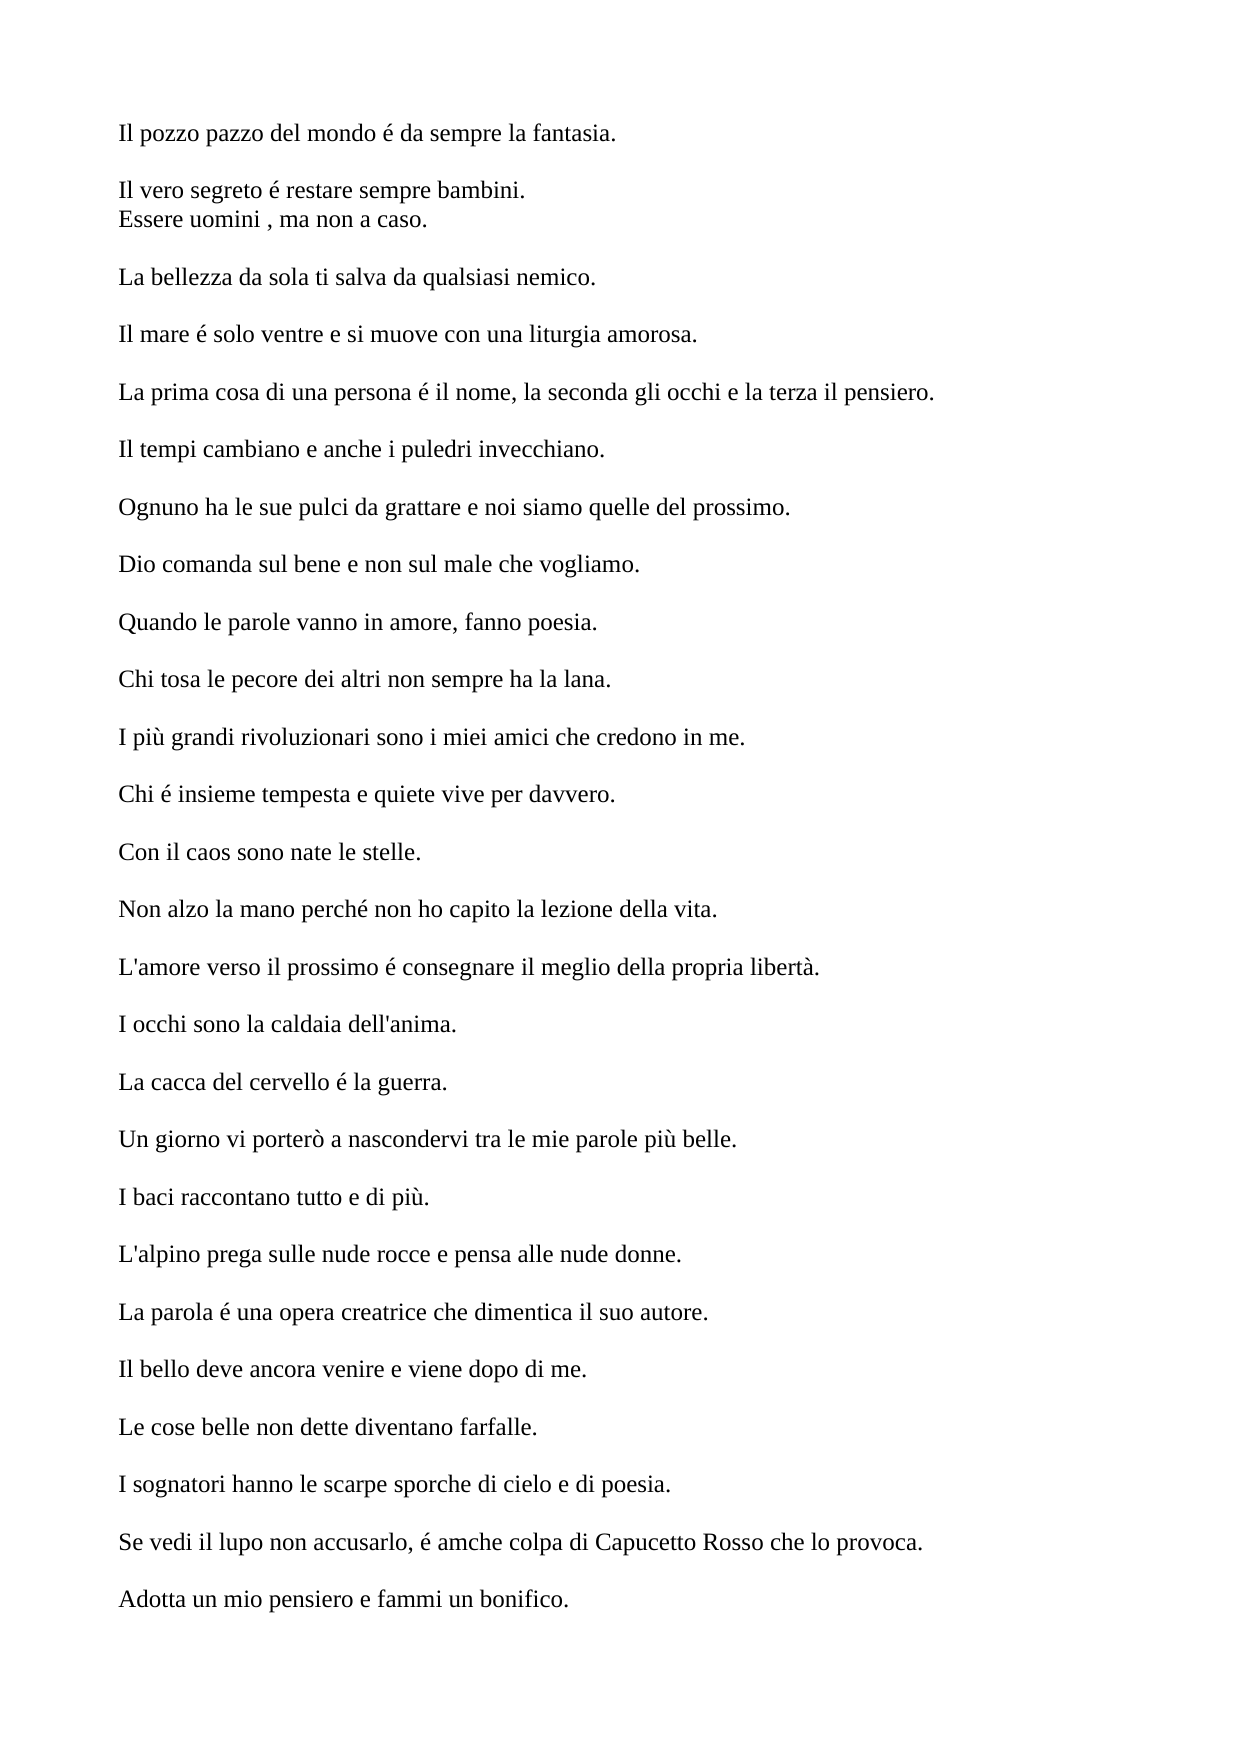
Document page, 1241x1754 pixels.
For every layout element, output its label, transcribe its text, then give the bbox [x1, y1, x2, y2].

text La cacca del cervello é la guerra. [118, 1067, 1122, 1096]
text I occhi sono la caldaia dell'anima. [118, 1009, 1122, 1038]
text Essere uomini , ma non a caso. [118, 204, 1122, 233]
text Le cose belle non dette diventano farfalle. [118, 1412, 1122, 1441]
text Il pozzo pazzo del mondo é da sempre la fantasia. [118, 118, 1122, 147]
text Il tempi cambiano e anche i puledri invecchiano. [118, 434, 1122, 463]
text Non alzo la mano perché non ho capito la lezione della vita. [118, 894, 1122, 923]
text Con il caos sono nate le stelle. [118, 837, 1122, 866]
text Il bello deve ancora venire e viene dopo di me. [118, 1354, 1122, 1383]
text Il vero segreto é restare sempre bambini. [118, 176, 1122, 204]
text Dio comanda sul bene e non sul male che vogliamo. [118, 549, 1122, 578]
text L'amore verso il prossimo é consegnare il meglio della propria libertà. [118, 952, 1122, 981]
text Chi é insieme tempesta e quiete vive per davvero. [118, 779, 1122, 808]
text Il mare é solo ventre e si muove con una liturgia amorosa. [118, 319, 1122, 348]
text La prima cosa di una persona é il nome, la seconda gli occhi e la terza il pensiero. [118, 377, 1122, 406]
text Un giorno vi porterò a nascondervi tra le mie parole più belle. [118, 1124, 1122, 1153]
text Chi tosa le pecore dei altri non sempre ha la lana. [118, 664, 1122, 693]
text I baci raccontano tutto e di più. [118, 1182, 1122, 1211]
text Ognuno ha le sue pulci da grattare e noi siamo quelle del prossimo. [118, 492, 1122, 521]
text Adotta un mio pensiero e fammi un bonifico. [118, 1584, 1122, 1613]
text Quando le parole vanno in amore, fanno poesia. [118, 607, 1122, 636]
text Se vedi il lupo non accusarlo, é amche colpa di Capucetto Rosso che lo provoca. [118, 1527, 1122, 1556]
text I sognatori hanno le scarpe sporche di cielo e di poesia. [118, 1469, 1122, 1498]
text La parola é una opera creatrice che dimentica il suo autore. [118, 1297, 1122, 1326]
text I più grandi rivoluzionari sono i miei amici che credono in me. [118, 722, 1122, 751]
text L'alpino prega sulle nude rocce e pensa alle nude donne. [118, 1239, 1122, 1268]
text La bellezza da sola ti salva da qualsiasi nemico. [118, 262, 1122, 291]
